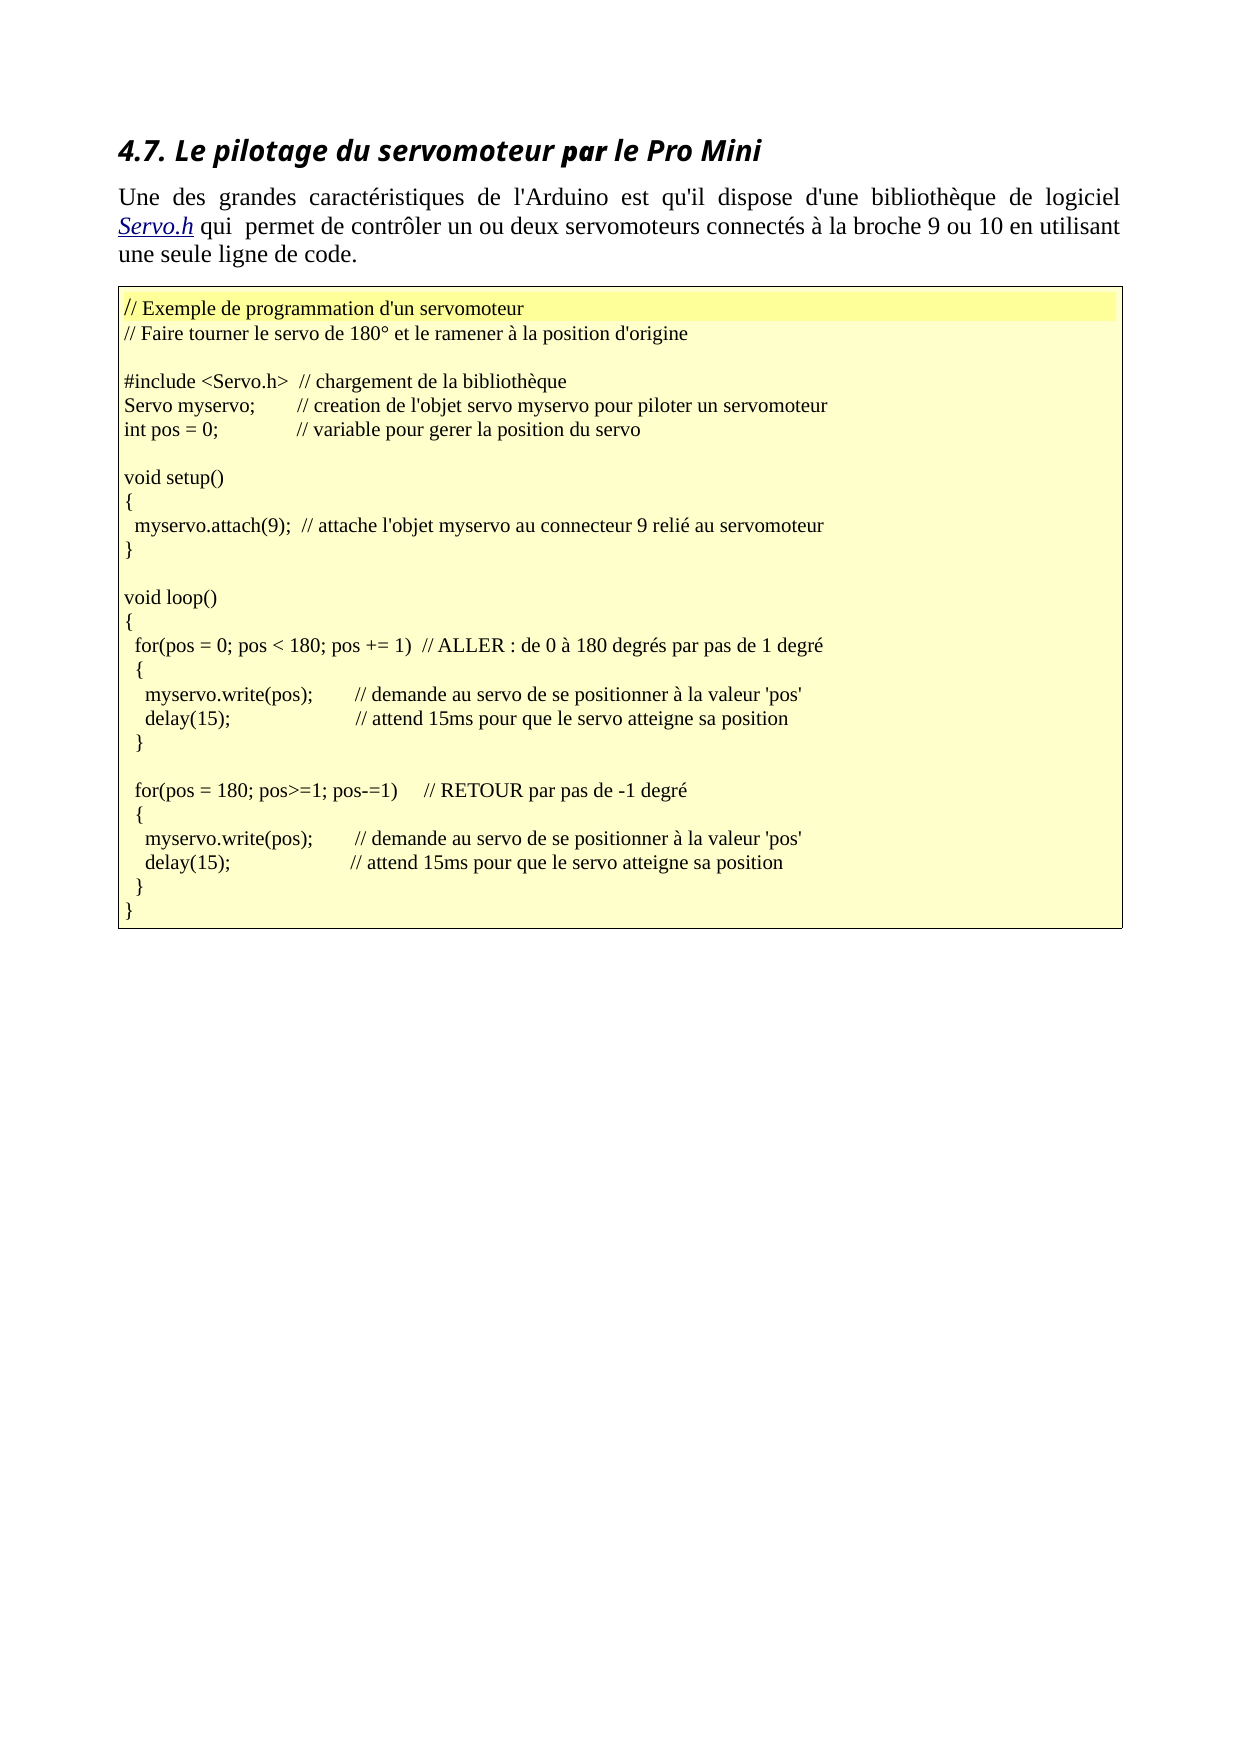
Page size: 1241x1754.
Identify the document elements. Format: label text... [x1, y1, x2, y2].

subtitle Le pilotage du servomoteur par le Pro Mini [118, 130, 1122, 169]
text Une des grandes caractéristiques de l'Arduino est qu'il dispose d'une bibliothèque de logiciel Servo.h qui permet de contrôler un ou deux servomoteurs connectés à la broche 9 ou 10 en utilisant une seule ligne de code. [118, 182, 1122, 268]
table_header // Exemple de programmation d'un servomoteur // Faire tourner le servo de 180° et le ramener à la position d'origine #include <Servo.h> // chargement de la bibliothèque Servo myservo; // creation de l'objet servo myservo pour piloter un servomoteur int pos = 0; // variable pour gerer la position du servo void setup() { myservo.attach(9); // attache l'objet myservo au connecteur 9 relié au servomoteur } void loop() { for(pos = 0; pos < 180; pos += 1) // ALLER : de 0 à 180 degrés par pas de 1 degré { myservo.write(pos); // demande au servo de se positionner à la valeur 'pos' delay(15); // attend 15ms pour que le servo atteigne sa position } for(pos = 180; pos>=1; pos-=1) // RETOUR par pas de -1 degré { myservo.write(pos); // demande au servo de se positionner à la valeur 'pos' delay(15); // attend 15ms pour que le servo atteigne sa position } } [119, 287, 1122, 928]
